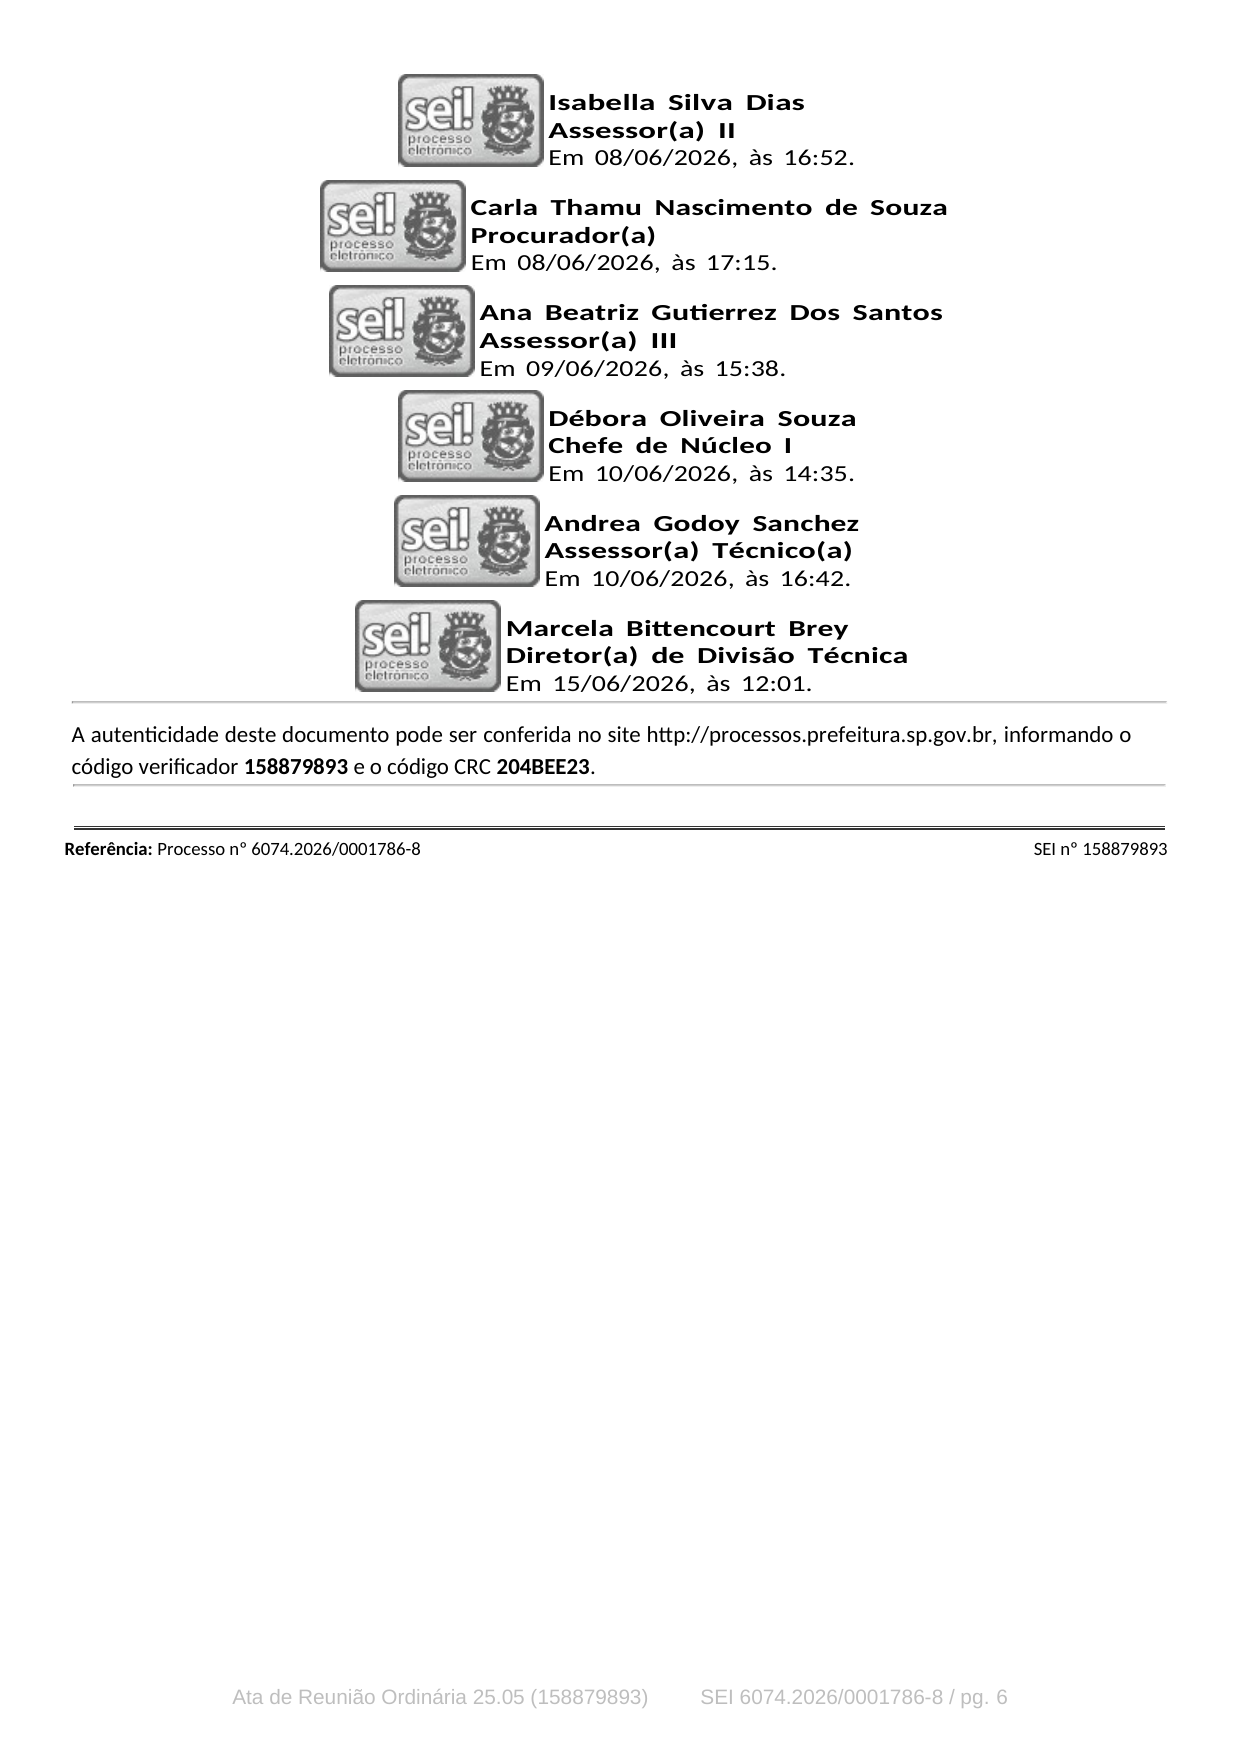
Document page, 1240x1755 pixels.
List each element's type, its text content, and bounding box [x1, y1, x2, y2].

text Referência: Processo nº 6074.2026/0001786-8 SEI nº 158879893 [64, 837, 1168, 860]
text A autenticidade deste documento pode ser conferida no site http://processos.prefeitura.sp.gov.br, informando o código verificador 158879893 e o código CRC 204BEE23. [71, 720, 1133, 780]
